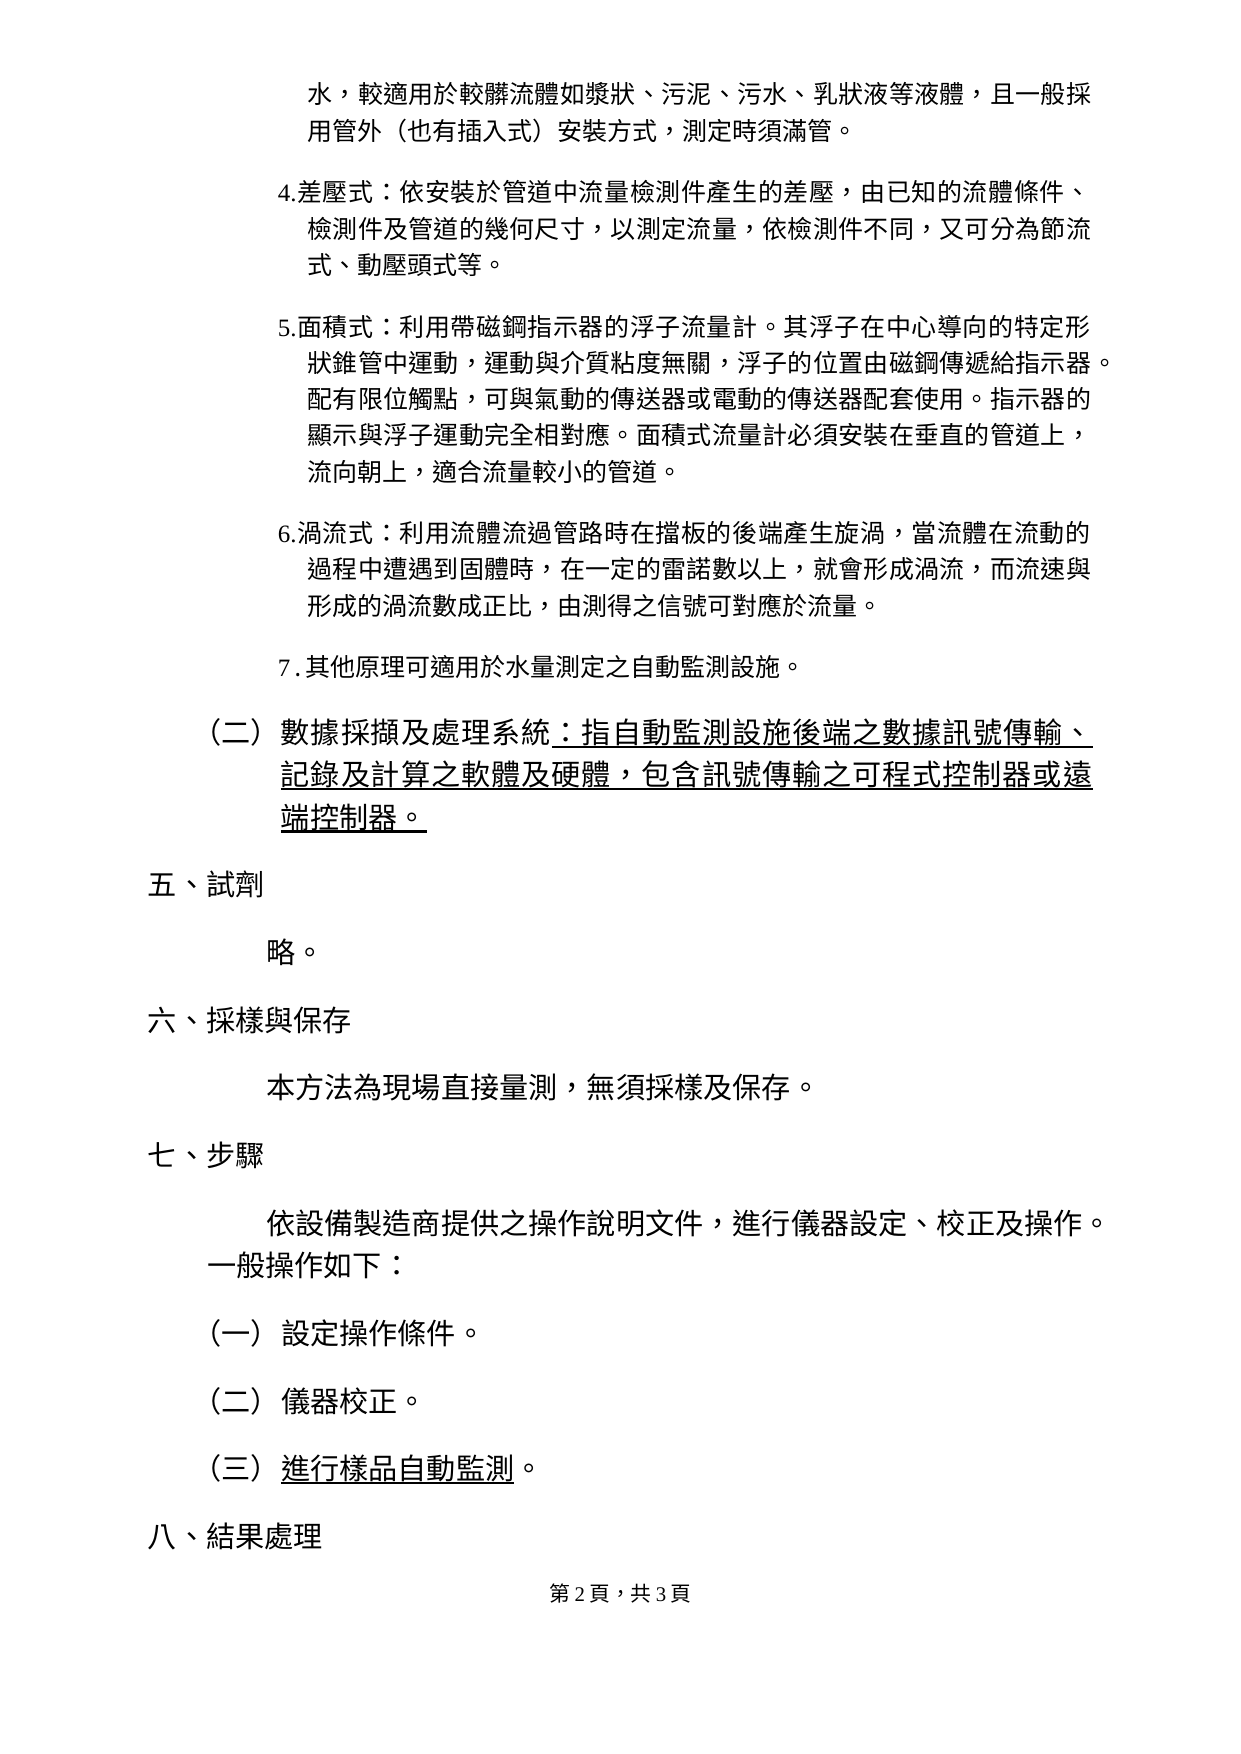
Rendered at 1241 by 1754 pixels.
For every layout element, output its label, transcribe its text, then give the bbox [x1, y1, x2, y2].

text 本方法為現場直接量測，無須採樣及保存。 [207, 1065, 1092, 1107]
list 設定操作條件。 [192, 1310, 1092, 1353]
text 依設備製造商提供之操作說明文件，進行儀器設定、校正及操作。一般操作如下： [207, 1200, 1092, 1285]
text 7.其他原理可適用於水量測定之自動監測設施。 [278, 648, 1092, 684]
text 4.差壓式：依安裝於管道中流量檢測件產生的差壓，由已知的流體條件、檢測件及管道的幾何尺寸，以測定流量，依檢測件不同，又可分為節流式、動壓頭式等。 [278, 173, 1092, 282]
list 數據採擷及處理系統：指自動監測設施後端之數據訊號傳輸、記錄及計算之軟體及硬體，包含訊號傳輸之可程式控制器或遠端控制器。 [192, 709, 1092, 836]
text 七、步驟 [148, 1133, 1092, 1175]
text 略。 [207, 929, 1092, 972]
list 儀器校正。 [192, 1378, 1092, 1420]
text 水，較適用於較髒流體如漿狀、污泥、污水、乳狀液等液體，且一般採用管外（也有插入式）安裝方式，測定時須滿管。 [278, 75, 1092, 147]
text 5.面積式：利用帶磁鋼指示器的浮子流量計。其浮子在中心導向的特定形狀錐管中運動，運動與介質粘度無關，浮子的位置由磁鋼傳遞給指示器。配有限位觸點，可與氣動的傳送器或電動的傳送器配套使用。指示器的顯示與浮子運動完全相對應。面積式流量計必須安裝在垂直的管道上，流向朝上，適合流量較小的管道。 [278, 307, 1092, 488]
text 6.渦流式：利用流體流過管路時在擋板的後端產生旋渦，當流體在流動的過程中遭遇到固體時，在一定的雷諾數以上，就會形成渦流，而流速與形成的渦流數成正比，由測得之信號可對應於流量。 [278, 514, 1092, 622]
text 五、試劑 [148, 862, 1092, 904]
text 六、採樣與保存 [148, 997, 1092, 1039]
text 八、結果處理 [148, 1513, 1092, 1556]
list 進行樣品自動監測。 [192, 1446, 1092, 1488]
